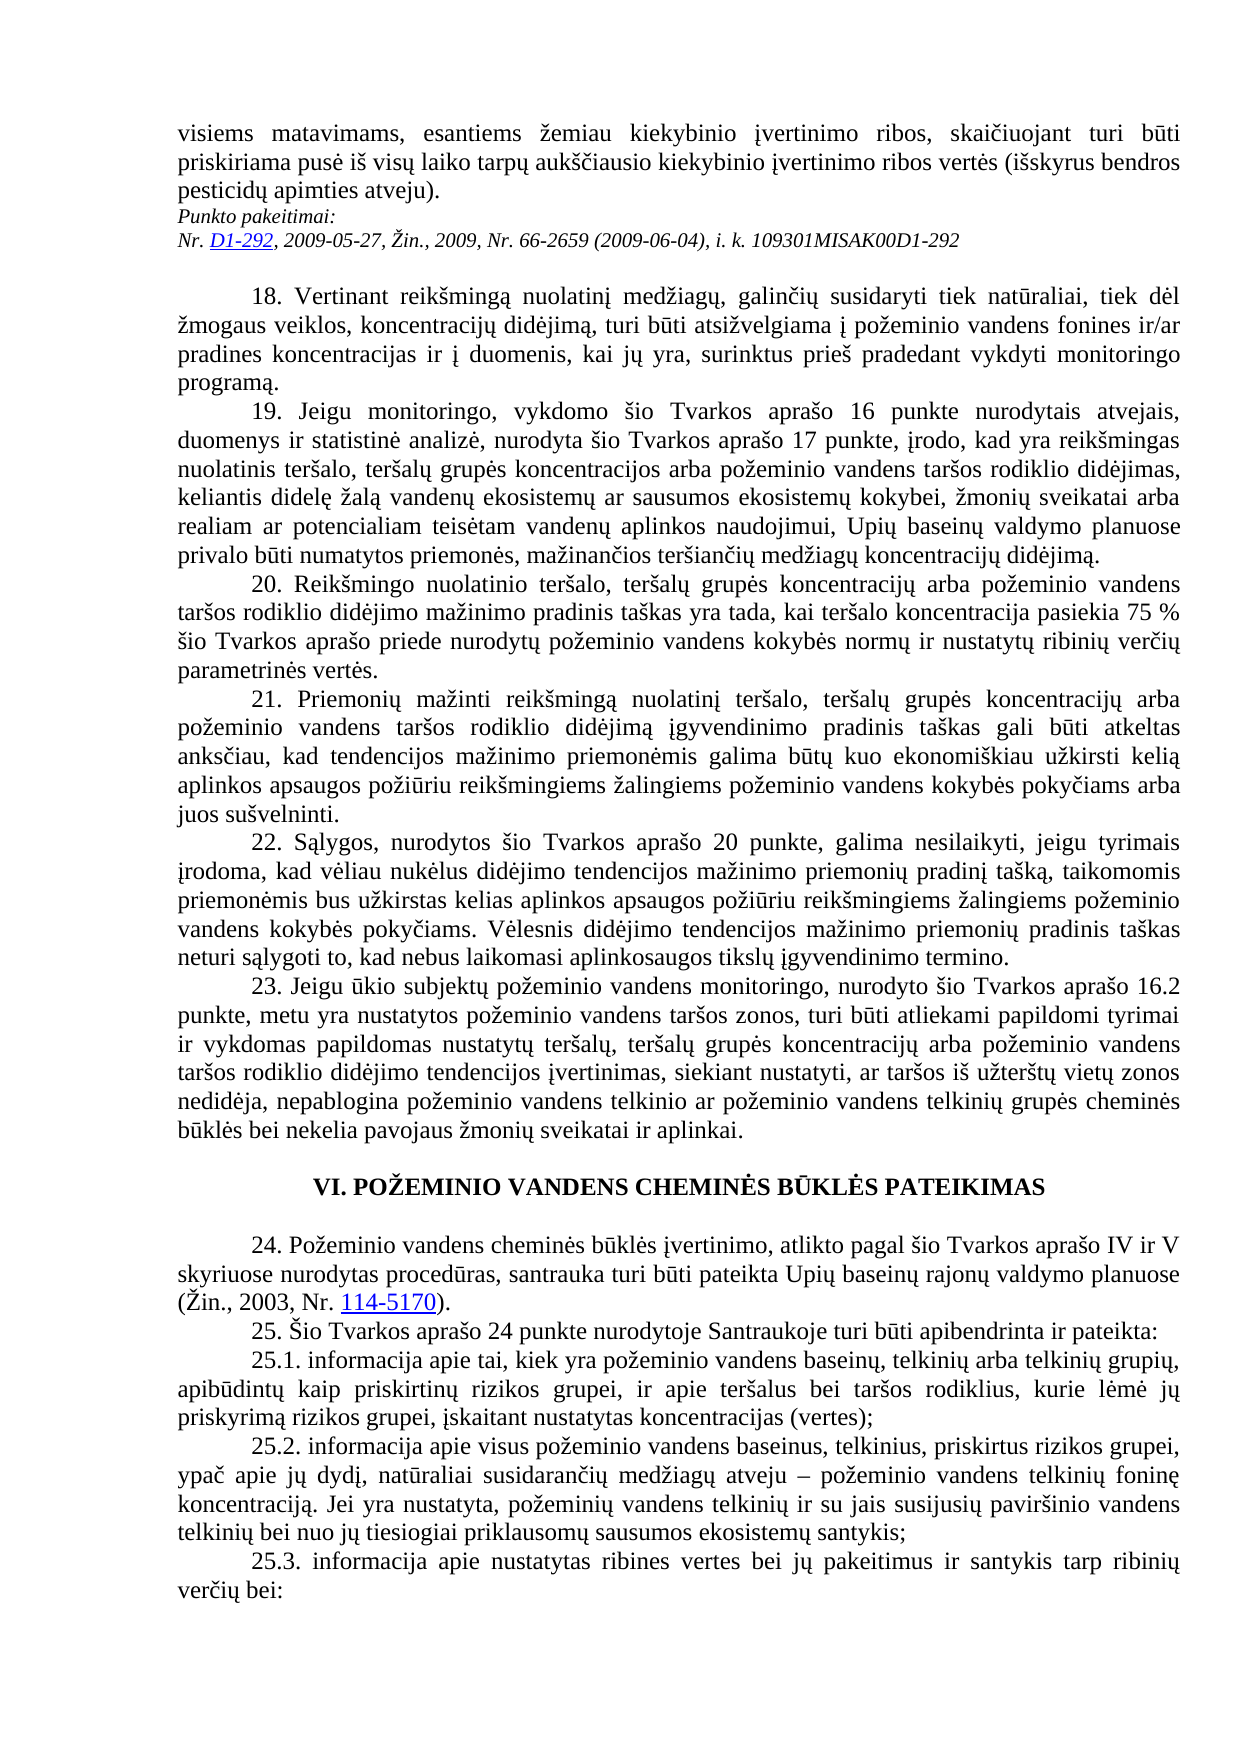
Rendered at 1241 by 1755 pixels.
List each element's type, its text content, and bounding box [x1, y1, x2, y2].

text 25.2. informacija apie visus požeminio vandens baseinus, telkinius, priskirtus rizikos grupei, ypač apie jų dydį, natūraliai susidarančių medžiagų atveju – požeminio vandens telkinių foninę koncentraciją. Jei yra nustatyta, požeminių vandens telkinių ir su jais susijusių paviršinio vandens telkinių bei nuo jų tiesiogiai priklausomų sausumos ekosistemų santykis; [177, 1431, 1181, 1546]
text 22. Sąlygos, nurodytos šio Tvarkos aprašo 20 punkte, galima nesilaikyti, jeigu tyrimais įrodoma, kad vėliau nukėlus didėjimo tendencijos mažinimo priemonių pradinį tašką, taikomomis priemonėmis bus užkirstas kelias aplinkos apsaugos požiūriu reikšmingiems žalingiems požeminio vandens kokybės pokyčiams. Vėlesnis didėjimo tendencijos mažinimo priemonių pradinis taškas neturi sąlygoti to, kad nebus laikomasi aplinkosaugos tikslų įgyvendinimo termino. [177, 827, 1181, 971]
text VI. POŽEMINIO VANDENS CHEMINĖS BŪKLĖS PATEIKIMAS [177, 1172, 1181, 1201]
text 25.1. informacija apie tai, kiek yra požeminio vandens baseinų, telkinių arba telkinių grupių, apibūdintų kaip priskirtinų rizikos grupei, ir apie teršalus bei taršos rodiklius, kurie lėmė jų priskyrimą rizikos grupei, įskaitant nustatytas koncentracijas (vertes); [177, 1345, 1181, 1431]
text 23. Jeigu ūkio subjektų požeminio vandens monitoringo, nurodyto šio Tvarkos aprašo 16.2 punkte, metu yra nustatytos požeminio vandens taršos zonos, turi būti atliekami papildomi tyrimai ir vykdomas papildomas nustatytų teršalų, teršalų grupės koncentracijų arba požeminio vandens taršos rodiklio didėjimo tendencijos įvertinimas, siekiant nustatyti, ar taršos iš užterštų vietų zonos nedidėja, nepablogina požeminio vandens telkinio ar požeminio vandens telkinių grupės cheminės būklės bei nekelia pavojaus žmonių sveikatai ir aplinkai. [177, 971, 1181, 1144]
text 21. Priemonių mažinti reikšmingą nuolatinį teršalo, teršalų grupės koncentracijų arba požeminio vandens taršos rodiklio didėjimą įgyvendinimo pradinis taškas gali būti atkeltas anksčiau, kad tendencijos mažinimo priemonėmis galima būtų kuo ekonomiškiau užkirsti kelią aplinkos apsaugos požiūriu reikšmingiems žalingiems požeminio vandens kokybės pokyčiams arba juos sušvelninti. [177, 684, 1181, 827]
text 24. Požeminio vandens cheminės būklės įvertinimo, atlikto pagal šio Tvarkos aprašo IV ir V skyriuose nurodytas procedūras, santrauka turi būti pateikta Upių baseinų rajonų valdymo planuose (Žin., 2003, Nr. 114-5170). [177, 1230, 1181, 1316]
text visiems matavimams, esantiems žemiau kiekybinio įvertinimo ribos, skaičiuojant turi būti priskiriama pusė iš visų laiko tarpų aukščiausio kiekybinio įvertinimo ribos vertės (išskyrus bendros pesticidų apimties atveju). [177, 118, 1181, 204]
text Punkto pakeitimai: [177, 204, 1181, 228]
text 20. Reikšmingo nuolatinio teršalo, teršalų grupės koncentracijų arba požeminio vandens taršos rodiklio didėjimo mažinimo pradinis taškas yra tada, kai teršalo koncentracija pasiekia 75 % šio Tvarkos aprašo priede nurodytų požeminio vandens kokybės normų ir nustatytų ribinių verčių parametrinės vertės. [177, 569, 1181, 684]
text Nr. D1-292, 2009-05-27, Žin., 2009, Nr. 66-2659 (2009-06-04), i. k. 109301MISAK00D1-292 [177, 228, 1181, 252]
text 18. Vertinant reikšmingą nuolatinį medžiagų, galinčių susidaryti tiek natūraliai, tiek dėl žmogaus veiklos, koncentracijų didėjimą, turi būti atsižvelgiama į požeminio vandens fonines ir/ar pradines koncentracijas ir į duomenis, kai jų yra, surinktus prieš pradedant vykdyti monitoringo programą. [177, 281, 1181, 396]
text 25.3. informacija apie nustatytas ribines vertes bei jų pakeitimus ir santykis tarp ribinių verčių bei: [177, 1546, 1181, 1604]
text 19. Jeigu monitoringo, vykdomo šio Tvarkos aprašo 16 punkte nurodytais atvejais, duomenys ir statistinė analizė, nurodyta šio Tvarkos aprašo 17 punkte, įrodo, kad yra reikšmingas nuolatinis teršalo, teršalų grupės koncentracijos arba požeminio vandens taršos rodiklio didėjimas, keliantis didelę žalą vandenų ekosistemų ar sausumos ekosistemų kokybei, žmonių sveikatai arba realiam ar potencialiam teisėtam vandenų aplinkos naudojimui, Upių baseinų valdymo planuose privalo būti numatytos priemonės, mažinančios teršiančių medžiagų koncentracijų didėjimą. [177, 396, 1181, 569]
text 25. Šio Tvarkos aprašo 24 punkte nurodytoje Santraukoje turi būti apibendrinta ir pateikta: [177, 1316, 1181, 1345]
